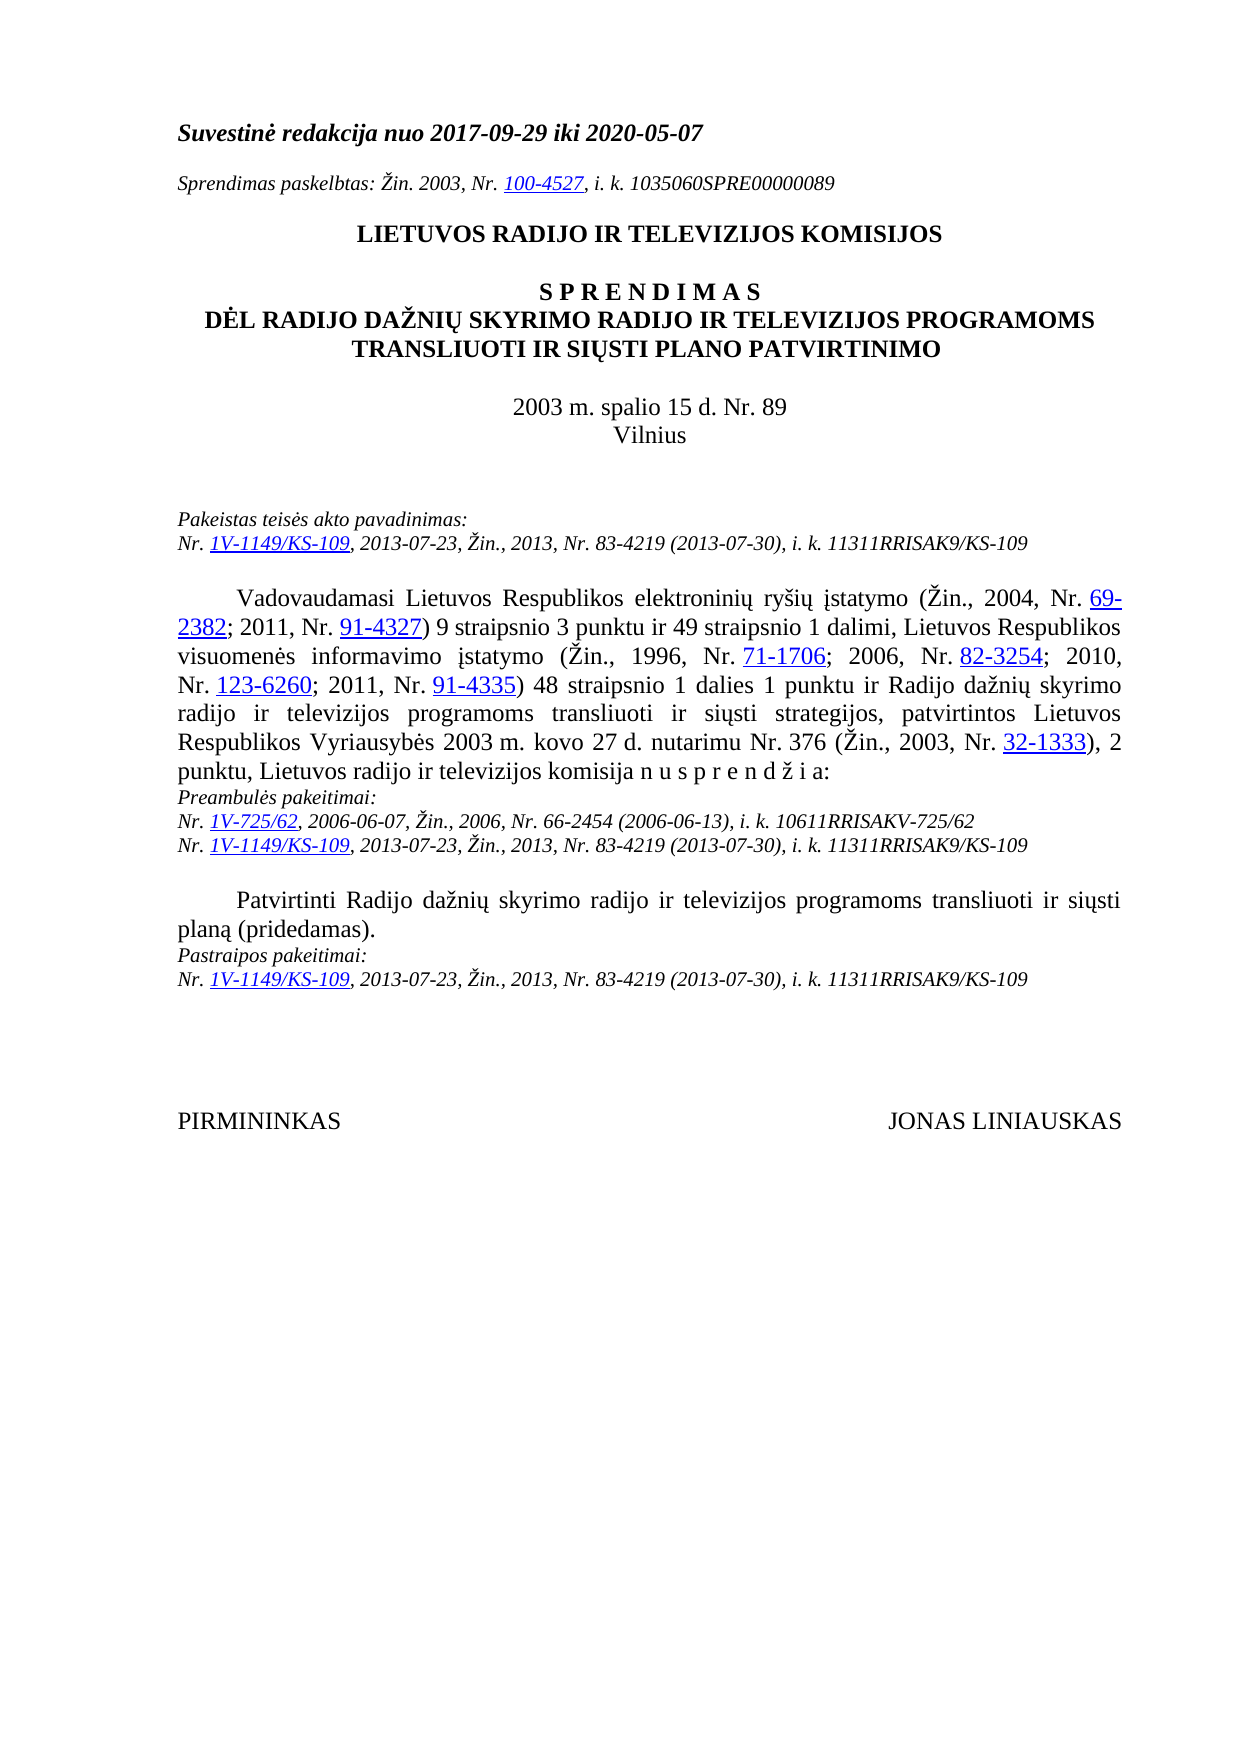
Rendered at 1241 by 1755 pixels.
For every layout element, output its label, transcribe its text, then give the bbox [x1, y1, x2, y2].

text S P R E N D I M A S [177, 277, 1122, 305]
text Vilnius [177, 420, 1122, 449]
text Preambulės pakeitimai: [177, 785, 1122, 809]
text Patvirtinti Radijo dažnių skyrimo radijo ir televizijos programoms transliuoti ir siųsti planą (pridedamas). [177, 886, 1122, 943]
text DĖL RADIJO DAŽNIŲ SKYRIMO RADIJO IR TELEVIZIJOS PROGRAMOMS TRANSLIUOTI IR SIŲSTI PLANO PATVIRTINIMO [177, 305, 1122, 363]
text Vadovaudamasi Lietuvos Respublikos elektroninių ryšių įstatymo (Žin., 2004, Nr. 69-2382; 2011, Nr. 91-4327) 9 straipsnio 3 punktu ir 49 straipsnio 1 dalimi, Lietuvos Respublikos visuomenės informavimo įstatymo (Žin., 1996, Nr. 71-1706; 2006, Nr. 82-3254; 2010, Nr. 123-6260; 2011, Nr. 91-4335) 48 straipsnio 1 dalies 1 punktu ir Radijo dažnių skyrimo radijo ir televizijos programoms transliuoti ir siųsti strategijos, patvirtintos Lietuvos Respublikos Vyriausybės 2003 m. kovo 27 d. nutarimu Nr. 376 (Žin., 2003, Nr. 32-1333), 2 punktu, Lietuvos radijo ir televizijos komisija n u s p r e n d ž i a: [177, 583, 1122, 785]
text Nr. 1V-1149/KS-109, 2013-07-23, Žin., 2013, Nr. 83-4219 (2013-07-30), i. k. 11311RRISAK9/KS-109 [177, 833, 1122, 857]
text 2003 m. spalio 15 d. Nr. 89 [177, 392, 1122, 420]
text Suvestinė redakcija nuo 2017-09-29 iki 2020-05-07 [177, 118, 1122, 147]
text Sprendimas paskelbtas: Žin. 2003, Nr. 100-4527, i. k. 1035060SPRE00000089 [177, 171, 1122, 195]
text PIRMININKAS JONAS LINIAUSKAS [177, 1106, 1122, 1135]
text Nr. 1V-725/62, 2006-06-07, Žin., 2006, Nr. 66-2454 (2006-06-13), i. k. 10611RRISAKV-725/62 [177, 809, 1122, 833]
text Nr. 1V-1149/KS-109, 2013-07-23, Žin., 2013, Nr. 83-4219 (2013-07-30), i. k. 11311RRISAK9/KS-109 [177, 531, 1122, 555]
text Pastraipos pakeitimai: [177, 943, 1122, 967]
text LIETUVOS RADIJO IR TELEVIZIJOS KOMISIJOS [177, 219, 1122, 248]
text Pakeistas teisės akto pavadinimas: [177, 507, 1122, 531]
text Nr. 1V-1149/KS-109, 2013-07-23, Žin., 2013, Nr. 83-4219 (2013-07-30), i. k. 11311RRISAK9/KS-109 [177, 967, 1122, 991]
